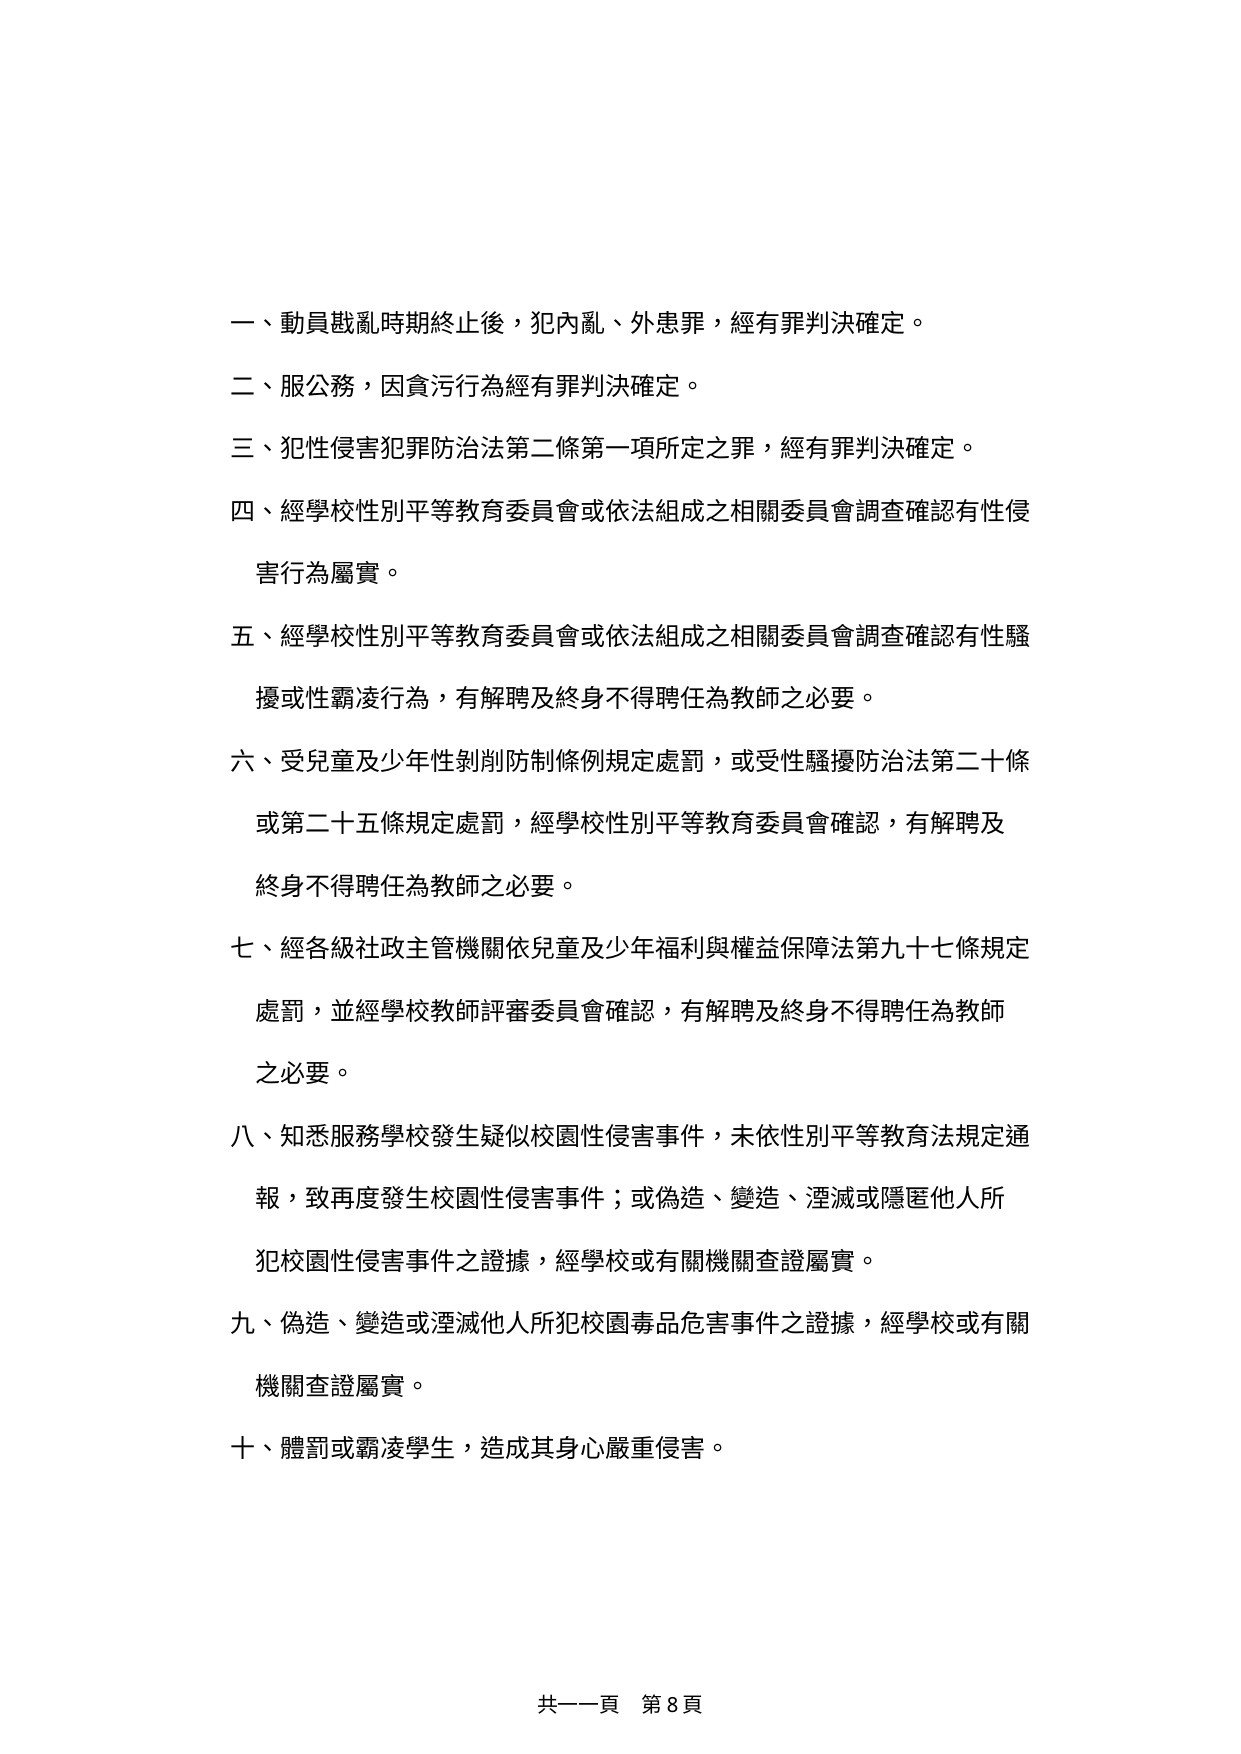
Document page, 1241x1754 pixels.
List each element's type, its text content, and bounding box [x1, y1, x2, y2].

text 七、經各級社政主管機關依兒童及少年福利與權益保障法第九十七條規定 [118, 905, 1122, 967]
text 犯校園性侵害事件之證據，經學校或有關機關查證屬實。 [118, 1217, 1122, 1280]
text 四、經學校性別平等教育委員會或依法組成之相關委員會調查確認有性侵 [118, 467, 1122, 530]
text 二、服公務，因貪污行為經有罪判決確定。 [118, 342, 1122, 405]
text 之必要。 [118, 1030, 1122, 1092]
text 十、體罰或霸凌學生，造成其身心嚴重侵害。 [118, 1405, 1122, 1467]
text 報，致再度發生校園性侵害事件；或偽造、變造、湮滅或隱匿他人所 [118, 1155, 1122, 1217]
text 一、動員戡亂時期終止後，犯內亂、外患罪，經有罪判決確定。 [118, 280, 1122, 342]
text 害行為屬實。 [118, 530, 1122, 592]
text 終身不得聘任為教師之必要。 [118, 842, 1122, 905]
text 六、受兒童及少年性剝削防制條例規定處罰，或受性騷擾防治法第二十條 [118, 717, 1122, 780]
text 五、經學校性別平等教育委員會或依法組成之相關委員會調查確認有性騷 [118, 592, 1122, 655]
text 擾或性霸凌行為，有解聘及終身不得聘任為教師之必要。 [118, 655, 1122, 717]
text 八、知悉服務學校發生疑似校園性侵害事件，未依性別平等教育法規定通 [118, 1092, 1122, 1155]
text 機關查證屬實。 [118, 1342, 1122, 1405]
text 三、犯性侵害犯罪防治法第二條第一項所定之罪，經有罪判決確定。 [118, 405, 1122, 467]
text 處罰，並經學校教師評審委員會確認，有解聘及終身不得聘任為教師 [118, 967, 1122, 1030]
text 或第二十五條規定處罰，經學校性別平等教育委員會確認，有解聘及 [118, 780, 1122, 842]
text 九、偽造、變造或湮滅他人所犯校園毒品危害事件之證據，經學校或有關 [118, 1280, 1122, 1342]
